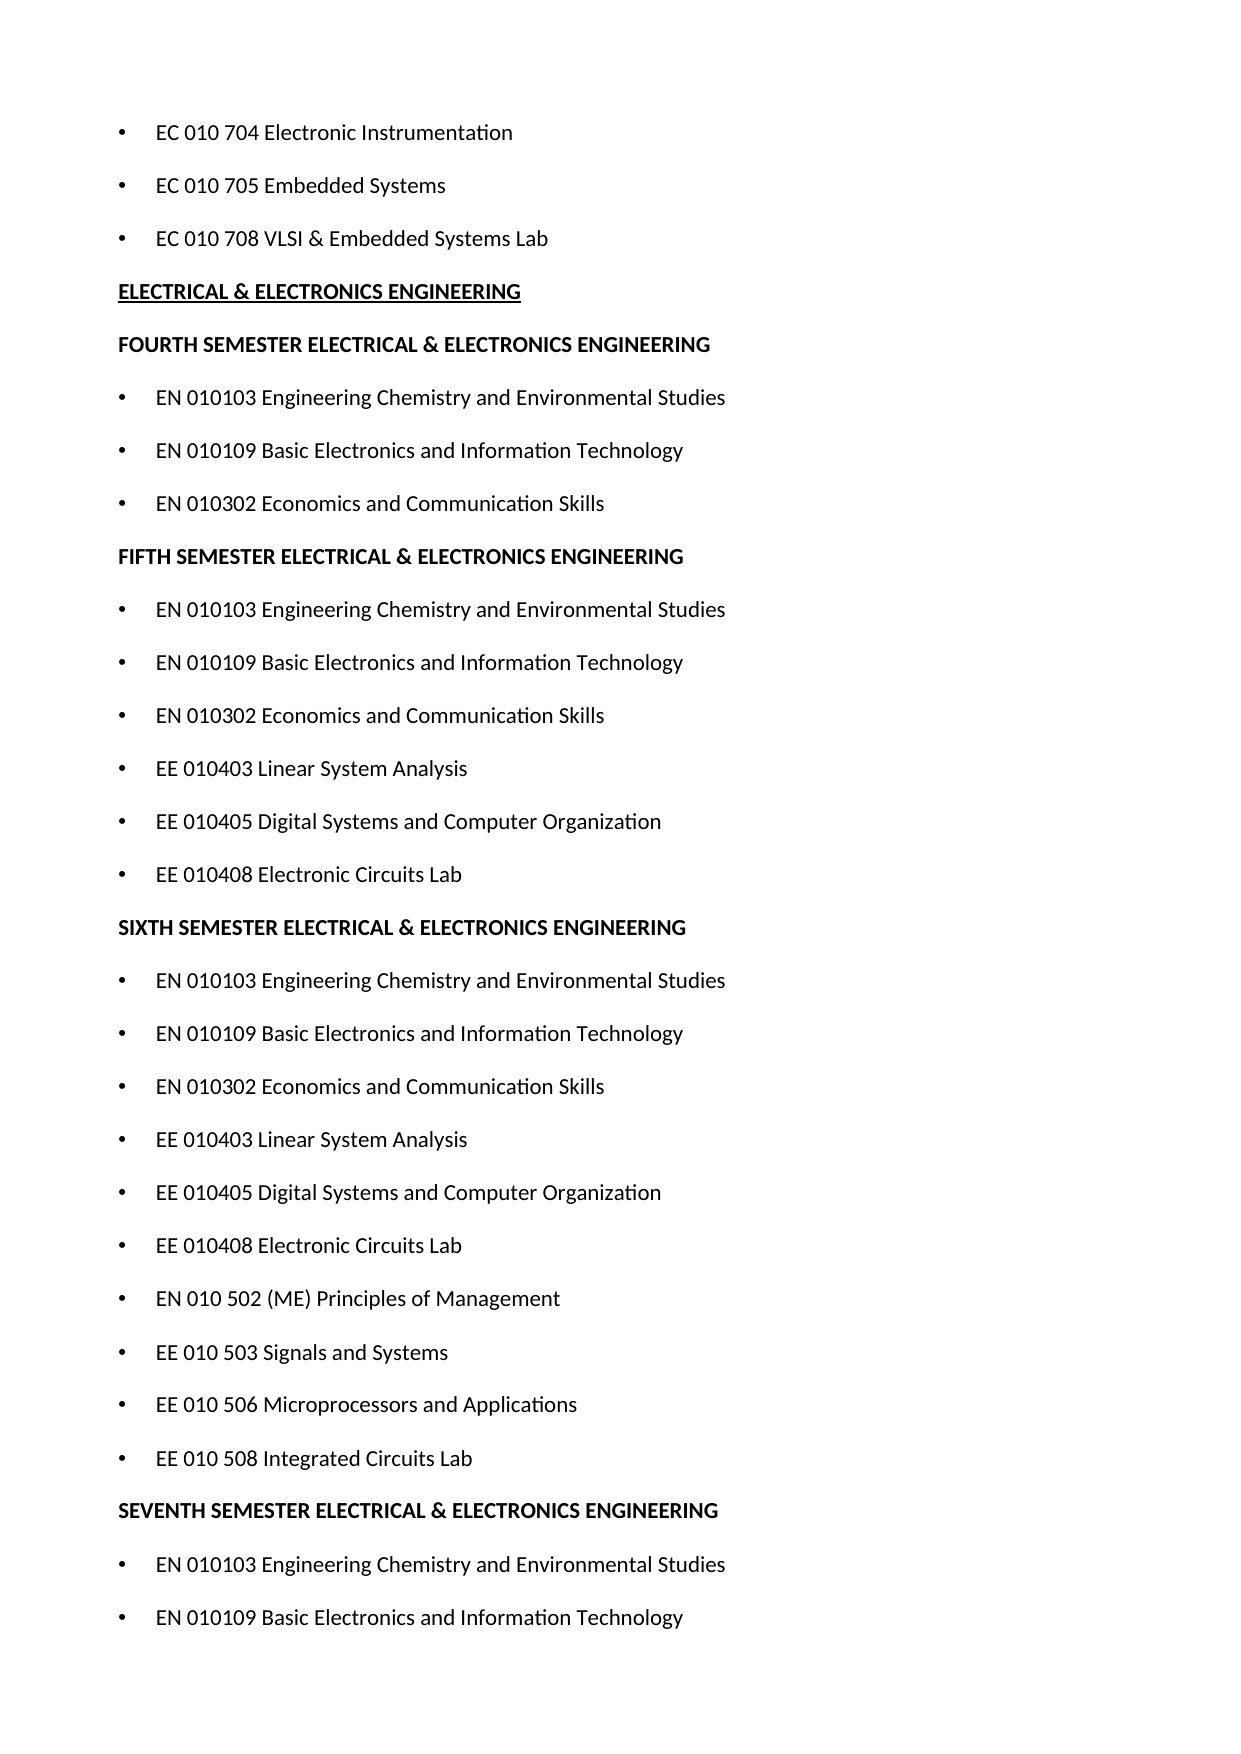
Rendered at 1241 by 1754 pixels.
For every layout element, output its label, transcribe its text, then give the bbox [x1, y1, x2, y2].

list EN 010302 Economics and Communication Skills [81, 489, 1122, 517]
text SIXTH SEMESTER ELECTRICAL & ELECTRONICS ENGINEERING [118, 913, 1122, 941]
list EN 010103 Engineering Chemistry and Environmental Studies [81, 966, 1122, 994]
text FIFTH SEMESTER ELECTRICAL & ELECTRONICS ENGINEERING [118, 542, 1122, 570]
list EE 010 506 Microprocessors and Applications [81, 1391, 1122, 1419]
list EE 010403 Linear System Analysis [81, 1126, 1122, 1153]
list EC 010 705 Embedded Systems [81, 171, 1122, 199]
list EE 010405 Digital Systems and Computer Organization [81, 807, 1122, 835]
text ELECTRICAL & ELECTRONICS ENGINEERING [118, 277, 1122, 305]
list EN 010109 Basic Electronics and Information Technology [81, 436, 1122, 464]
list EN 010103 Engineering Chemistry and Environmental Studies [81, 595, 1122, 623]
list EN 010103 Engineering Chemistry and Environmental Studies [81, 383, 1122, 411]
list EN 010109 Basic Electronics and Information Technology [81, 648, 1122, 676]
list EE 010 503 Signals and Systems [81, 1338, 1122, 1366]
list EC 010 704 Electronic Instrumentation [81, 118, 1122, 146]
list EE 010408 Electronic Circuits Lab [81, 1232, 1122, 1259]
list EN 010109 Basic Electronics and Information Technology [81, 1603, 1122, 1631]
text SEVENTH SEMESTER ELECTRICAL & ELECTRONICS ENGINEERING [118, 1497, 1122, 1525]
list EE 010403 Linear System Analysis [81, 754, 1122, 782]
list EN 010109 Basic Electronics and Information Technology [81, 1019, 1122, 1047]
list EN 010302 Economics and Communication Skills [81, 1072, 1122, 1101]
list EN 010103 Engineering Chemistry and Environmental Studies [81, 1550, 1122, 1578]
list EE 010 508 Integrated Circuits Lab [81, 1444, 1122, 1472]
list EE 010405 Digital Systems and Computer Organization [81, 1178, 1122, 1207]
list EE 010408 Electronic Circuits Lab [81, 860, 1122, 888]
list EC 010 708 VLSI & Embedded Systems Lab [81, 224, 1122, 252]
text FOURTH SEMESTER ELECTRICAL & ELECTRONICS ENGINEERING [118, 330, 1122, 358]
list EN 010302 Economics and Communication Skills [81, 701, 1122, 729]
list EN 010 502 (ME) Principles of Management [81, 1284, 1122, 1313]
